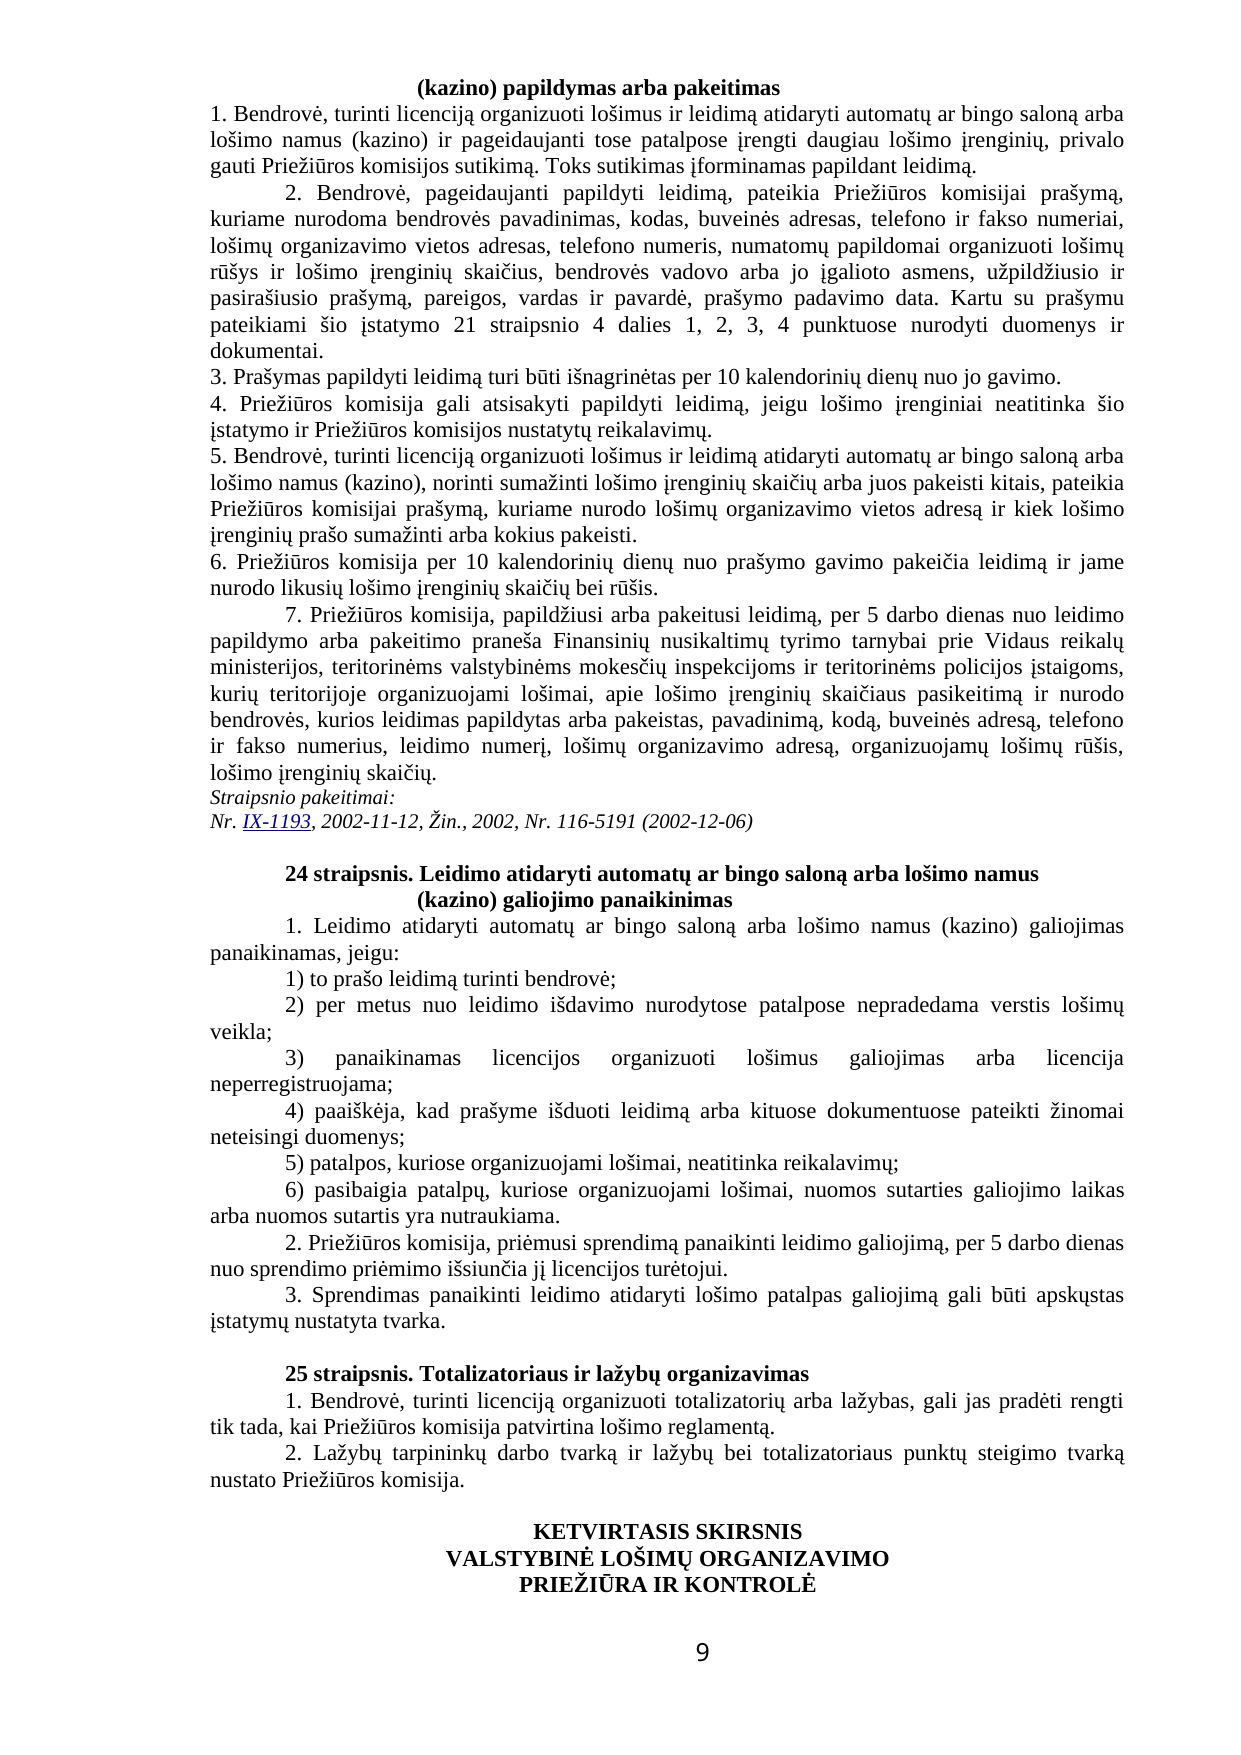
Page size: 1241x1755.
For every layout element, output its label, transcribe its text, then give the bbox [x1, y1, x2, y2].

text 3) panaikinamas licencijos organizuoti lošimus galiojimas arba licencija neperregistruojama; [210, 1044, 1126, 1097]
text PRIEŽIŪRA IR KONTROLĖ [210, 1571, 1126, 1597]
text 4. Priežiūros komisija gali atsisakyti papildyti leidimą, jeigu lošimo įrenginiai neatitinka šio įstatymo ir Priežiūros komisijos nustatytų reikalavimų. [210, 390, 1126, 442]
text Nr. IX-1193, 2002-11-12, Žin., 2002, Nr. 116-5191 (2002-12-06) [210, 809, 1126, 833]
text 2. Lažybų tarpininkų darbo tvarką ir lažybų bei totalizatoriaus punktų steigimo tvarką nustato Priežiūros komisija. [210, 1439, 1126, 1492]
text 6) pasibaigia patalpų, kuriose organizuojami lošimai, nuomos sutarties galiojimo laikas arba nuomos sutartis yra nutraukiama. [210, 1176, 1126, 1228]
text 2) per metus nuo leidimo išdavimo nurodytose patalpose nepradedama verstis lošimų veikla; [210, 991, 1126, 1044]
text VALSTYBINĖ LOŠIMŲ ORGANIZAVIMO [210, 1545, 1126, 1571]
text 7. Priežiūros komisija, papildžiusi arba pakeitusi leidimą, per 5 darbo dienas nuo leidimo papildymo arba pakeitimo praneša Finansinių nusikaltimų tyrimo tarnybai prie Vidaus reikalų ministerijos, teritorinėms valstybinėms mokesčių inspekcijoms ir teritorinėms policijos įstaigoms, kurių teritorijoje organizuojami lošimai, apie lošimo įrenginių skaičiaus pasikeitimą ir nurodo bendrovės, kurios leidimas papildytas arba pakeistas, pavadinimą, kodą, buveinės adresą, telefono ir fakso numerius, leidimo numerį, lošimų organizavimo adresą, organizuojamų lošimų rūšis, lošimo įrenginių skaičių. [210, 601, 1126, 785]
text 5) patalpos, kuriose organizuojami lošimai, neatitinka reikalavimų; [210, 1149, 1126, 1176]
text 24 straipsnis. Leidimo atidaryti automatų ar bingo saloną arba lošimo namus [285, 859, 1126, 886]
text 2. Bendrovė, pageidaujanti papildyti leidimą, pateikia Priežiūros komisijai prašymą, kuriame nurodoma bendrovės pavadinimas, kodas, buveinės adresas, telefono ir fakso numeriai, lošimų organizavimo vietos adresas, telefono numeris, numatomų papildomai organizuoti lošimų rūšys ir lošimo įrenginių skaičius, bendrovės vadovo arba jo įgalioto asmens, užpildžiusio ir pasirašiusio prašymą, pareigos, vardas ir pavardė, prašymo padavimo data. Kartu su prašymu pateikiami šio įstatymo 21 straipsnio 4 dalies 1, 2, 3, 4 punktuose nurodyti duomenys ir dokumentai. [210, 179, 1126, 363]
text 2. Priežiūros komisija, priėmusi sprendimą panaikinti leidimo galiojimą, per 5 darbo dienas nuo sprendimo priėmimo išsiunčia jį licencijos turėtojui. [210, 1228, 1126, 1281]
subtitle KETVIRTASIS SKIRSNIS [210, 1518, 1126, 1545]
text Straipsnio pakeitimai: [210, 785, 1126, 809]
text 1. Bendrovė, turinti licenciją organizuoti lošimus ir leidimą atidaryti automatų ar bingo saloną arba lošimo namus (kazino) ir pageidaujanti tose patalpose įrengti daugiau lošimo įrenginių, privalo gauti Priežiūros komisijos sutikimą. Toks sutikimas įforminamas papildant leidimą. [210, 100, 1126, 179]
text 25 straipsnis. Totalizatoriaus ir lažybų organizavimas [210, 1360, 1126, 1387]
text 3. Prašymas papildyti leidimą turi būti išnagrinėtas per 10 kalendorinių dienų nuo jo gavimo. [210, 363, 1126, 390]
text 6. Priežiūros komisija per 10 kalendorinių dienų nuo prašymo gavimo pakeičia leidimą ir jame nurodo likusių lošimo įrenginių skaičių bei rūšis. [210, 548, 1126, 601]
text 1. Bendrovė, turinti licenciją organizuoti totalizatorių arba lažybas, gali jas pradėti rengti tik tada, kai Priežiūros komisija patvirtina lošimo reglamentą. [210, 1387, 1126, 1439]
text 5. Bendrovė, turinti licenciją organizuoti lošimus ir leidimą atidaryti automatų ar bingo saloną arba lošimo namus (kazino), norinti sumažinti lošimo įrenginių skaičių arba juos pakeisti kitais, pateikia Priežiūros komisijai prašymą, kuriame nurodo lošimų organizavimo vietos adresą ir kiek lošimo įrenginių prašo sumažinti arba kokius pakeisti. [210, 442, 1126, 548]
text 4) paaiškėja, kad prašyme išduoti leidimą arba kituose dokumentuose pateikti žinomai neteisingi duomenys; [210, 1097, 1126, 1149]
text (kazino) papildymas arba pakeitimas [417, 73, 1126, 100]
text (kazino) galiojimo panaikinimas [417, 886, 1126, 912]
text 1) to prašo leidimą turinti bendrovė; [210, 965, 1126, 991]
text 1. Leidimo atidaryti automatų ar bingo saloną arba lošimo namus (kazino) galiojimas panaikinamas, jeigu: [210, 912, 1126, 965]
text 3. Sprendimas panaikinti leidimo atidaryti lošimo patalpas galiojimą gali būti apskųstas įstatymų nustatyta tvarka. [210, 1281, 1126, 1334]
